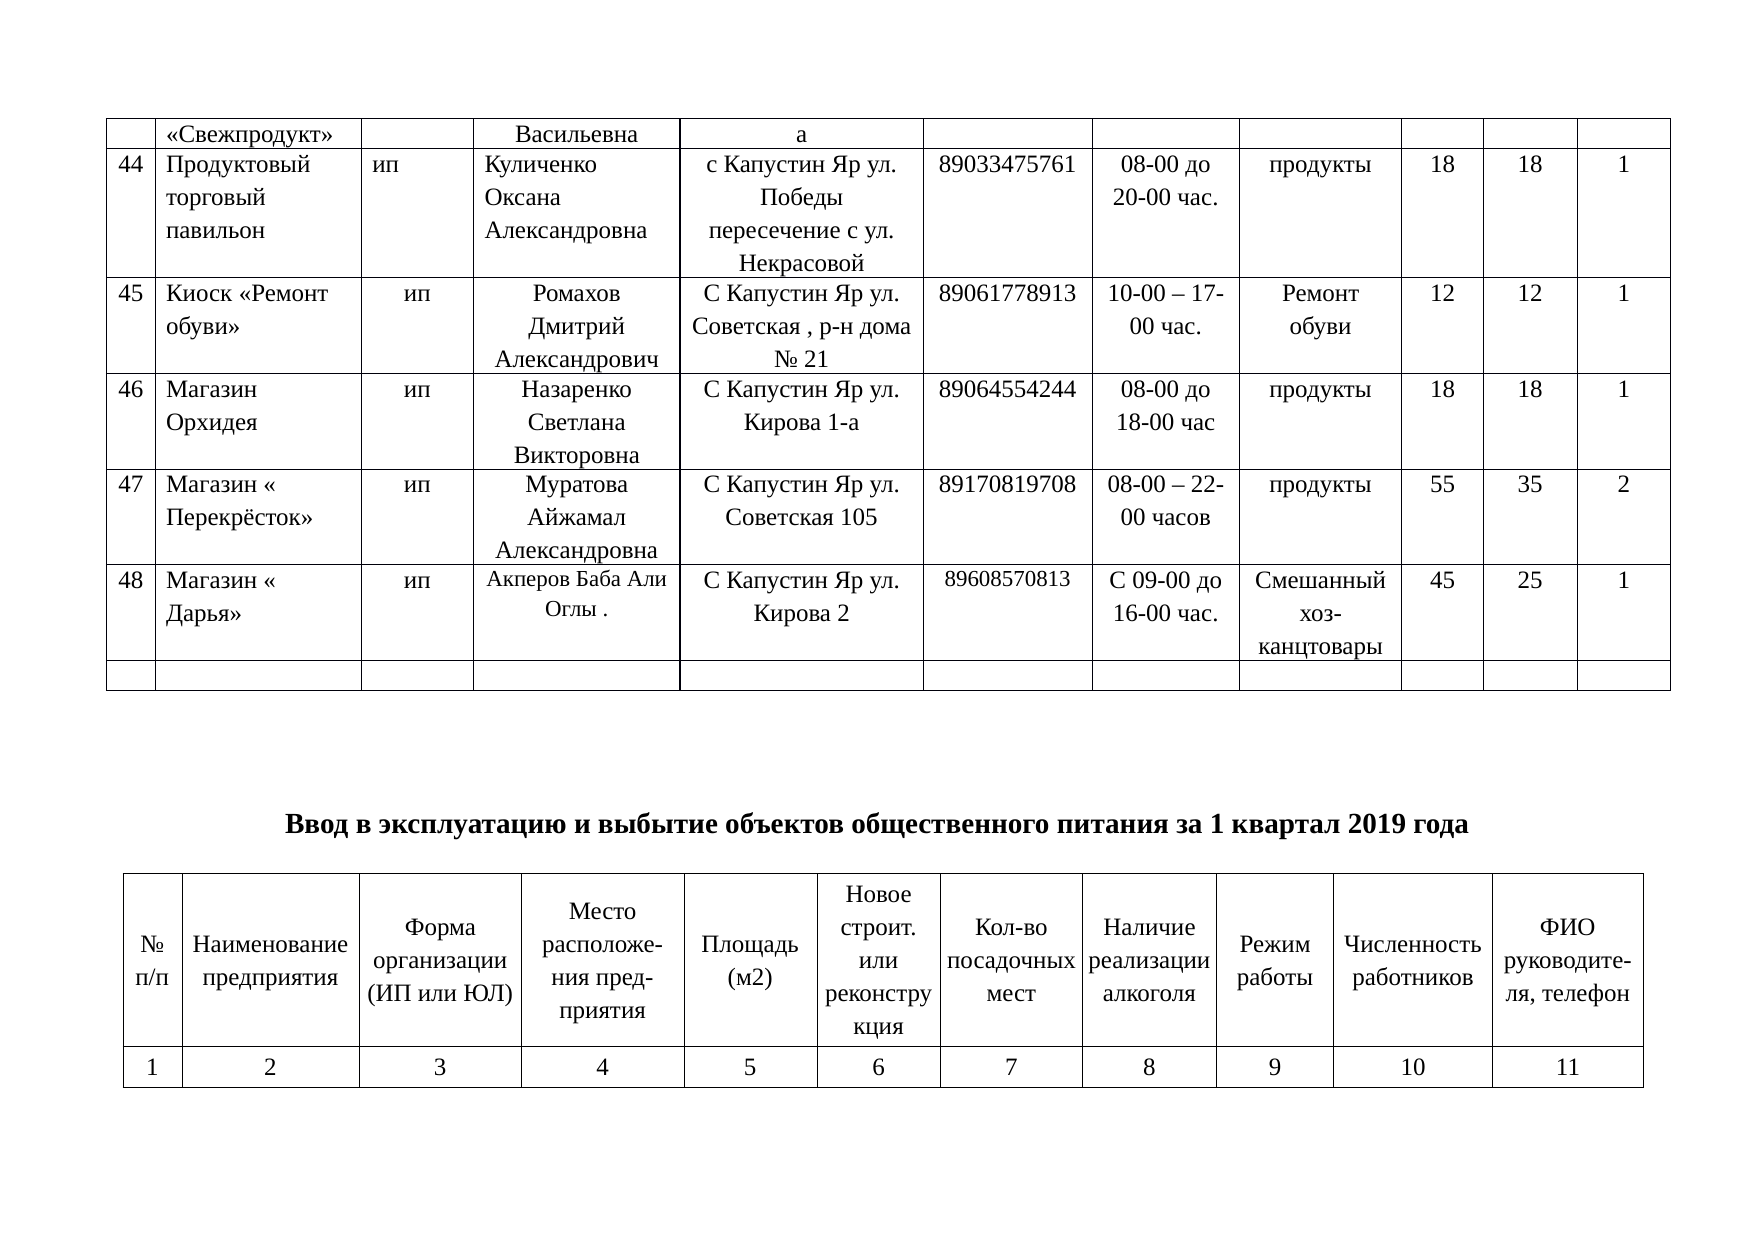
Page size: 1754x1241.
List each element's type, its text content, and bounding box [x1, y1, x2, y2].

table_cell 18 [1484, 374, 1577, 468]
table_cell 89064554244 [924, 374, 1092, 468]
table_cell 1 [1578, 149, 1670, 277]
table_header Численность работников [1334, 874, 1492, 1046]
table_cell 08-00 до 20-00 час. [1093, 149, 1239, 277]
table_cell 7 [941, 1047, 1082, 1087]
table_cell С 09-00 до 16-00 час. [1093, 565, 1239, 660]
table_cell Куличенко Оксана Александровна [474, 149, 679, 277]
table_header Кол-во посадочных мест [941, 874, 1082, 1046]
table_header Площадь (м2) [685, 874, 817, 1046]
table_cell 45 [1402, 565, 1483, 660]
table_cell Продуктовый торговый павильон [156, 149, 361, 277]
text Ввод в эксплуатацию и выбытие объектов общественного питания за 1 квартал 2019 года [118, 806, 1636, 839]
table_cell ип [362, 149, 473, 277]
table_cell продукты [1240, 374, 1401, 468]
table_cell Назаренко Светлана Викторовна [474, 374, 679, 468]
table_cell 48 [107, 565, 155, 660]
table_cell [1240, 661, 1401, 690]
table_cell [924, 119, 1092, 148]
table_cell 4 [522, 1047, 684, 1087]
table_cell Киоск «Ремонт обуви» [156, 278, 361, 373]
table_cell 12 [1484, 278, 1577, 373]
table_cell ип [362, 565, 473, 660]
table_cell [156, 661, 361, 690]
table_cell 47 [107, 470, 155, 564]
table_cell [107, 661, 155, 690]
table_cell с Капустин Яр ул. Победы пересечение с ул. Некрасовой [681, 149, 923, 277]
table_cell 25 [1484, 565, 1577, 660]
table_cell [1578, 661, 1670, 690]
table_cell 18 [1402, 149, 1483, 277]
table_cell 1 [1578, 278, 1670, 373]
table_cell [1093, 661, 1239, 690]
table_header Наименование предприятия [183, 874, 359, 1046]
table_cell 12 [1402, 278, 1483, 373]
table_cell 18 [1484, 149, 1577, 277]
table_cell 89608570813 [924, 565, 1092, 660]
table_cell [1240, 119, 1401, 148]
table_cell 08-00 – 22-00 часов [1093, 470, 1239, 564]
table_cell [474, 661, 679, 690]
table_cell 55 [1402, 470, 1483, 564]
table_cell 08-00 до 18-00 час [1093, 374, 1239, 468]
table_cell 8 [1083, 1047, 1216, 1087]
table_cell 45 [107, 278, 155, 373]
table_cell продукты [1240, 470, 1401, 564]
table_cell 3 [360, 1047, 521, 1087]
table_cell [1402, 661, 1483, 690]
table_header Режим работы [1217, 874, 1333, 1046]
table_cell ип [362, 374, 473, 468]
table_cell 11 [1493, 1047, 1643, 1087]
table_cell 10 [1334, 1047, 1492, 1087]
table_cell [681, 661, 923, 690]
table_cell ип [362, 470, 473, 564]
table_cell 89170819708 [924, 470, 1092, 564]
table_cell С Капустин Яр ул. Советская , р-н дома № 21 [681, 278, 923, 373]
table_cell 46 [107, 374, 155, 468]
table_cell Муратова Айжамал Александровна [474, 470, 679, 564]
table_cell Магазин « Перекрёсток» [156, 470, 361, 564]
table_cell 18 [1402, 374, 1483, 468]
table_cell 44 [107, 149, 155, 277]
table_cell 2 [183, 1047, 359, 1087]
table_cell 1 [1578, 374, 1670, 468]
table_header Наличие реализации алкоголя [1083, 874, 1216, 1046]
table_cell [1484, 661, 1577, 690]
table_header ФИО руководите-ля, телефон [1493, 874, 1643, 1046]
table_cell С Капустин Яр ул. Кирова 2 [681, 565, 923, 660]
table_cell Магазин Орхидея [156, 374, 361, 468]
table_header Новое строит. или реконструкция [818, 874, 940, 1046]
table_cell С Капустин Яр ул. Советская 105 [681, 470, 923, 564]
table_cell Акперов Баба Али Оглы . [474, 565, 679, 660]
table_cell 10-00 – 17-00 час. [1093, 278, 1239, 373]
table_cell С Капустин Яр ул. Кирова 1-а [681, 374, 923, 468]
table_cell [1578, 119, 1670, 148]
table_cell Васильевна [474, 119, 679, 148]
table_cell Смешанный хоз-канцтовары [1240, 565, 1401, 660]
table_cell а [681, 119, 923, 148]
table_cell [924, 661, 1092, 690]
table_header Форма организации (ИП или ЮЛ) [360, 874, 521, 1046]
table_cell [362, 119, 473, 148]
table_cell Ромахов Дмитрий Александрович [474, 278, 679, 373]
table_cell 9 [1217, 1047, 1333, 1087]
table_cell продукты [1240, 149, 1401, 277]
table_header Место расположе-ния пред- приятия [522, 874, 684, 1046]
table_cell 35 [1484, 470, 1577, 564]
table_cell Ремонт обуви [1240, 278, 1401, 373]
table_cell ип [362, 278, 473, 373]
table_cell Магазин « Дарья» [156, 565, 361, 660]
table_cell 89061778913 [924, 278, 1092, 373]
table_cell 5 [685, 1047, 817, 1087]
table_cell «Свежпродукт» [156, 119, 361, 148]
table_cell [1402, 119, 1483, 148]
table_header № п/п [124, 874, 182, 1046]
table_cell 89033475761 [924, 149, 1092, 277]
table_cell 1 [1578, 565, 1670, 660]
table_cell 2 [1578, 470, 1670, 564]
table_cell [362, 661, 473, 690]
table_cell [107, 119, 155, 148]
table_cell [1484, 119, 1577, 148]
table_cell 6 [818, 1047, 940, 1087]
table_cell [1093, 119, 1239, 148]
table_cell 1 [124, 1047, 182, 1087]
